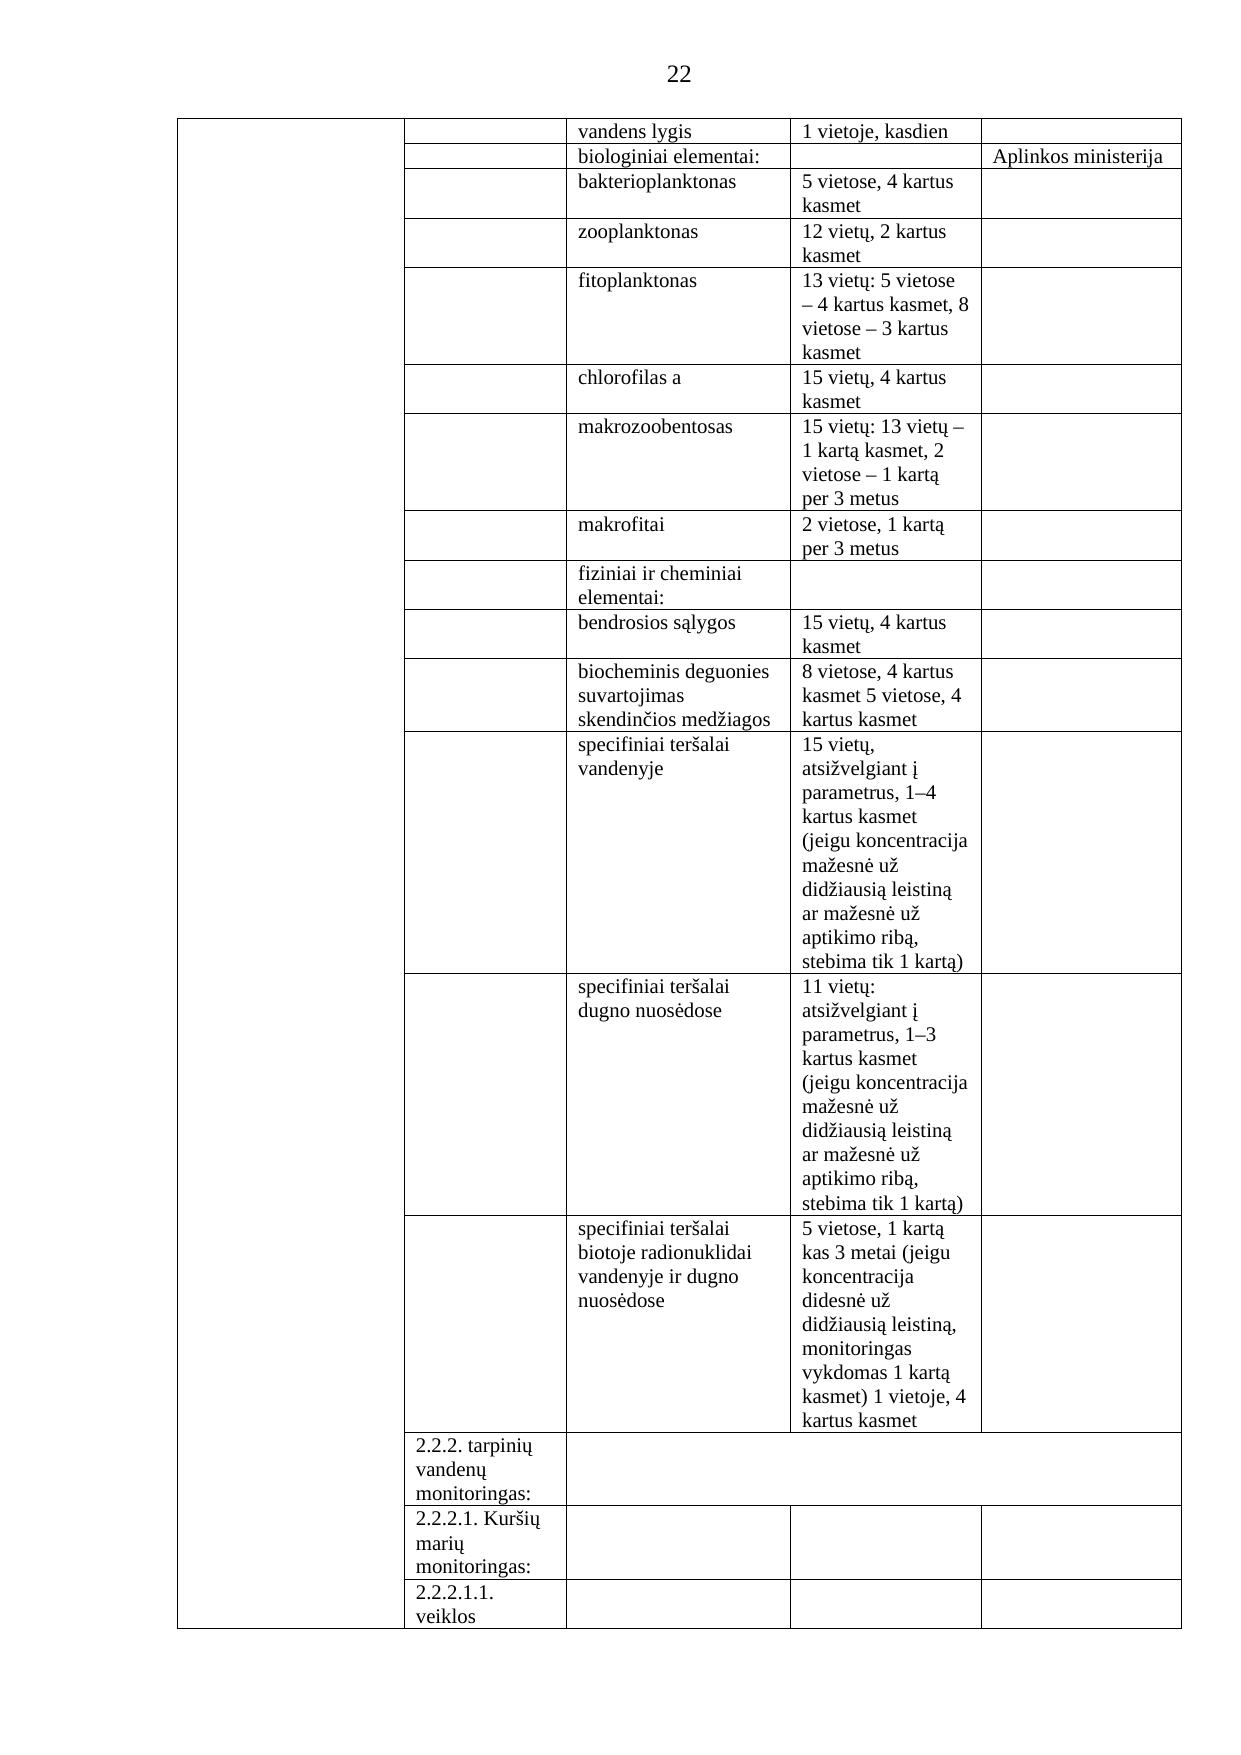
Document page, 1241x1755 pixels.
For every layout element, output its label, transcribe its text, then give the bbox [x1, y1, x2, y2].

table_cell 2.2.2. tarpinių vandenų monitoringas: [405, 1433, 566, 1505]
table_cell [982, 219, 1181, 267]
table_cell [405, 365, 566, 413]
table_cell 13 vietų: 5 vietose – 4 kartus kasmet, 8 vietose – 3 kartus kasmet [791, 268, 981, 364]
table_cell 15 vietų, 4 kartus kasmet [791, 610, 981, 658]
table_cell 15 vietų, 4 kartus kasmet [791, 365, 981, 413]
table_cell fiziniai ir cheminiai elementai: [567, 561, 790, 609]
table_cell [405, 268, 566, 364]
table_cell [405, 610, 566, 658]
table_cell [567, 1433, 1181, 1505]
table_cell 1 vietoje, kasdien [791, 119, 981, 143]
table_cell 2 vietose, 1 kartą per 3 metus [791, 511, 981, 559]
table_cell [982, 169, 1181, 217]
table_cell [405, 219, 566, 267]
table_cell [405, 169, 566, 217]
table_cell 15 vietų, atsižvelgiant į parametrus, 1–4 kartus kasmet (jeigu koncentracija mažesnė už didžiausią leistiną ar mažesnė už aptikimo ribą, stebima tik 1 kartą) [791, 732, 981, 973]
table_cell [982, 119, 1181, 143]
table_cell makrofitai [567, 511, 790, 559]
table_cell [405, 144, 566, 168]
table_cell [405, 659, 566, 731]
table_cell [178, 119, 404, 1628]
table_cell bakterioplanktonas [567, 169, 790, 217]
table_cell specifiniai teršalai biotoje radionuklidai vandenyje ir dugno nuosėdose [567, 1216, 790, 1432]
table_cell [982, 1506, 1181, 1578]
table_cell biologiniai elementai: [567, 144, 790, 168]
table_cell fitoplanktonas [567, 268, 790, 364]
table_cell chlorofilas a [567, 365, 790, 413]
table_cell [405, 511, 566, 559]
table_cell 2.2.2.1. Kuršių marių monitoringas: [405, 1506, 566, 1578]
table_cell zooplanktonas [567, 219, 790, 267]
table_cell [791, 144, 981, 168]
table_cell 2.2.2.1.1. veiklos [405, 1580, 566, 1628]
table_cell biocheminis deguonies suvartojimas skendinčios medžiagos [567, 659, 790, 731]
table_cell [791, 561, 981, 609]
table_cell [982, 561, 1181, 609]
table_cell specifiniai teršalai vandenyje [567, 732, 790, 973]
table_cell [982, 1580, 1181, 1628]
table_cell vandens lygis [567, 119, 790, 143]
table_cell Aplinkos ministerija [982, 144, 1181, 168]
table_cell 5 vietose, 1 kartą kas 3 metai (jeigu koncentracija didesnė už didžiausią leistiną, monitoringas vykdomas 1 kartą kasmet) 1 vietoje, 4 kartus kasmet [791, 1216, 981, 1432]
table_cell 8 vietose, 4 kartus kasmet 5 vietose, 4 kartus kasmet [791, 659, 981, 731]
table_cell [982, 268, 1181, 364]
table_cell bendrosios sąlygos [567, 610, 790, 658]
table_cell [405, 119, 566, 143]
table_cell [982, 1216, 1181, 1432]
table_cell [405, 974, 566, 1214]
table_cell [567, 1580, 790, 1628]
table_cell specifiniai teršalai dugno nuosėdose [567, 974, 790, 1214]
table_cell [982, 974, 1181, 1214]
table_cell [405, 414, 566, 510]
table_cell 11 vietų: atsižvelgiant į parametrus, 1–3 kartus kasmet (jeigu koncentracija mažesnė už didžiausią leistiną ar mažesnė už aptikimo ribą, stebima tik 1 kartą) [791, 974, 981, 1214]
table_cell [982, 732, 1181, 973]
table_cell 12 vietų, 2 kartus kasmet [791, 219, 981, 267]
table_cell [982, 610, 1181, 658]
table_cell [982, 414, 1181, 510]
table_cell [405, 1216, 566, 1432]
table_cell [405, 732, 566, 973]
table_cell 5 vietose, 4 kartus kasmet [791, 169, 981, 217]
table_cell [982, 365, 1181, 413]
table_cell makrozoobentosas [567, 414, 790, 510]
table_cell [791, 1580, 981, 1628]
table_cell [405, 561, 566, 609]
table_cell 15 vietų: 13 vietų – 1 kartą kasmet, 2 vietose – 1 kartą per 3 metus [791, 414, 981, 510]
table_cell [567, 1506, 790, 1578]
table_cell [791, 1506, 981, 1578]
table_cell [982, 659, 1181, 731]
table_cell [982, 511, 1181, 559]
